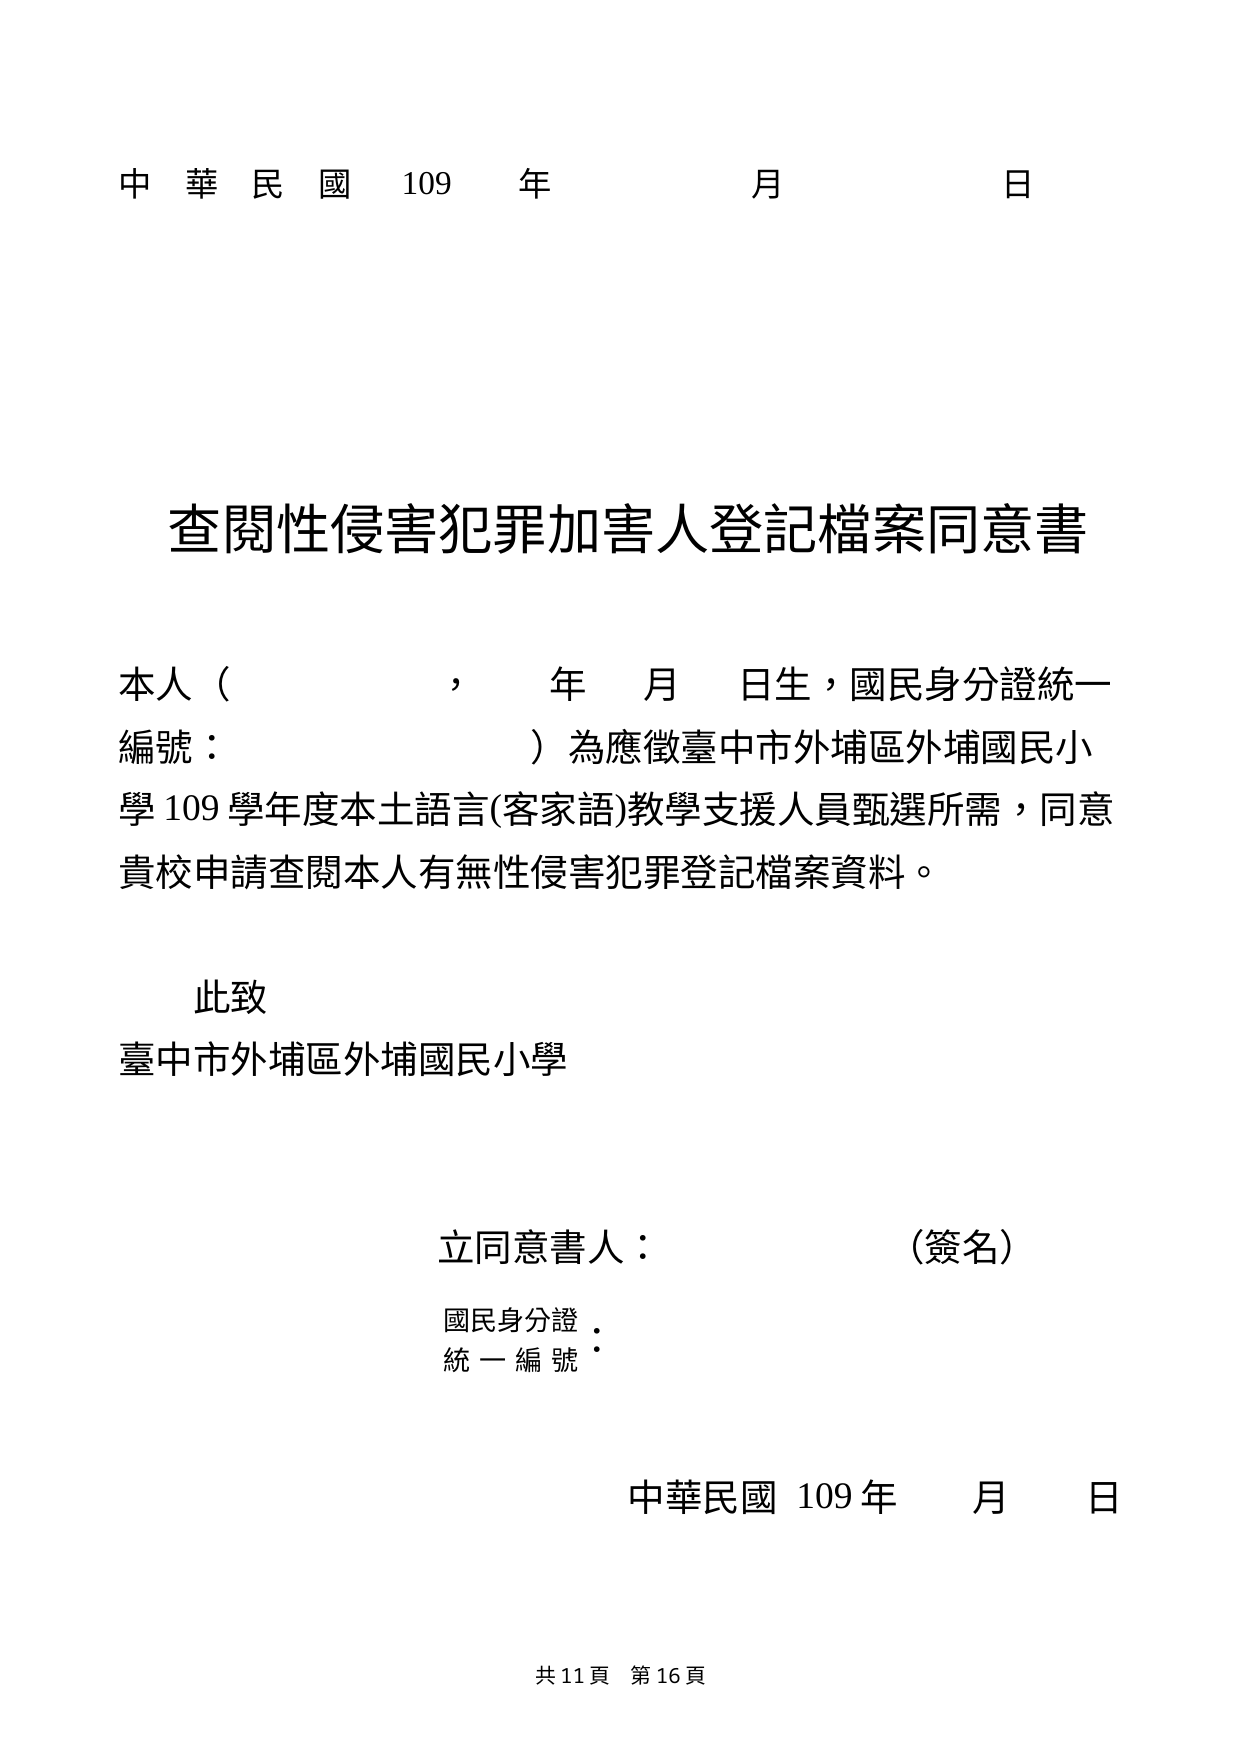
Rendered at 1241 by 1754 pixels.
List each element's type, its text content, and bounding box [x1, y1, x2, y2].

text 中華民國 109年 月 日 [118, 1453, 1122, 1516]
text 中 華 民 國 109 年 月 日 [118, 141, 1122, 203]
text 臺中市外埔區外埔國民小學 [118, 1016, 1122, 1078]
text 查閱性侵害犯罪加害人登記檔案同意書 [118, 453, 1138, 578]
text 國民身分證統一編號： [118, 1266, 1122, 1391]
text 立同意書人： （簽名） [118, 1203, 1122, 1266]
text 此致 [118, 953, 1122, 1016]
text 本人（ ， 年 月 日生，國民身分證統一編號： ）為應徵臺中市外埔區外埔國民小學109學年度本土語言(客家語)教學支援人員甄選所需，同意 貴校申請查閱本人有無性侵害犯罪登記檔案資料。 [118, 641, 1122, 891]
